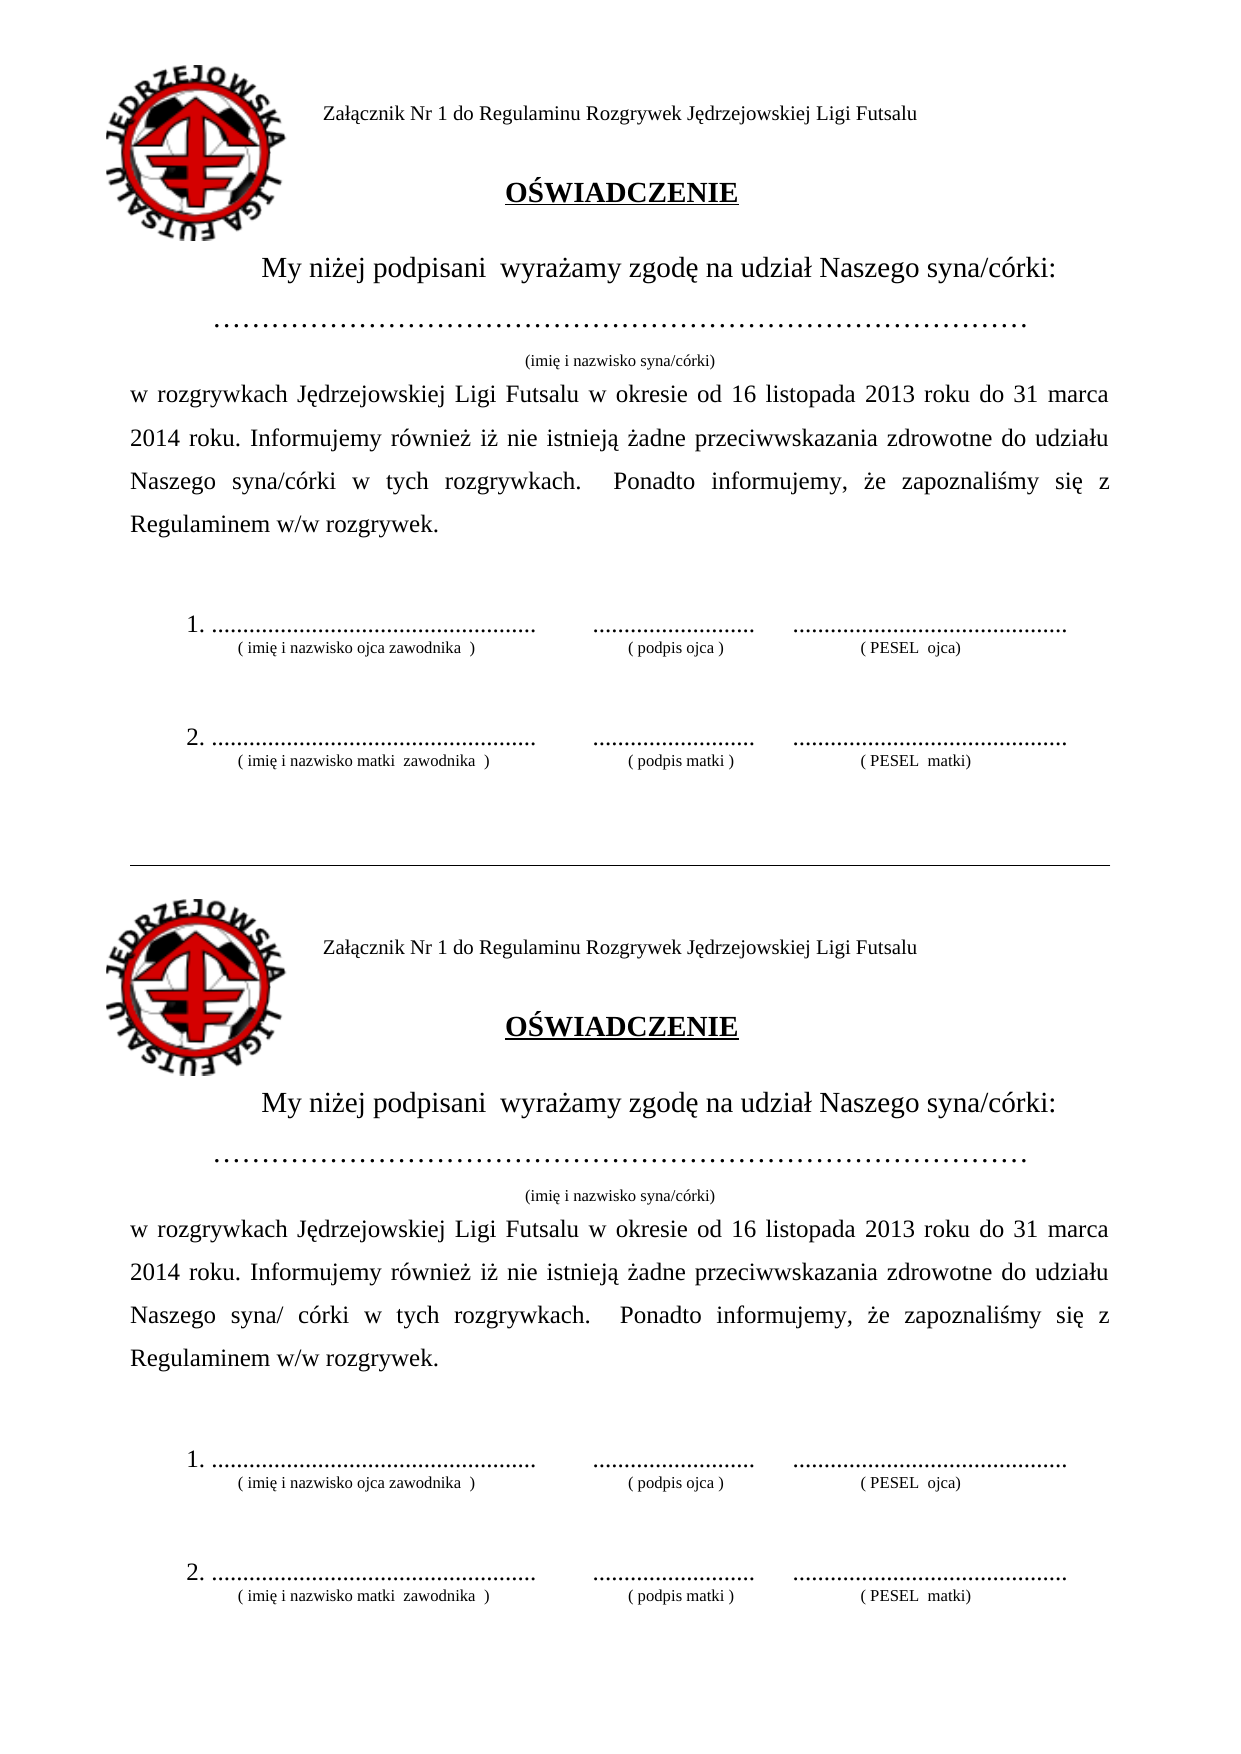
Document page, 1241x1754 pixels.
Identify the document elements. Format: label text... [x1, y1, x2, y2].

text w rozgrywkach Jędrzejowskiej Ligi Futsalu w okresie od 16 listopada 2013 roku do 31 marca 2014 roku. Informujemy również iż nie istnieją żadne przeciwwskazania zdrowotne do udziału Naszego syna/córki w tych rozgrywkach. Ponadto informujemy, że zapoznaliśmy się z Regulaminem w/w rozgrywek. [130, 379, 1110, 538]
text ………………………………………………………………………… [130, 301, 1110, 334]
picture [106, 899, 287, 1076]
text ( imię i nazwisko ojca zawodnika ) ( podpis ojca ) ( PESEL ojca) [130, 1473, 1110, 1492]
text My niżej podpisani wyrażamy zgodę na udział Naszego syna/córki: [130, 1085, 1110, 1118]
text ( imię i nazwisko matki zawodnika ) ( podpis matki ) ( PESEL matki) [130, 751, 1110, 770]
text 2. .................................................... .......................... ............................................ [130, 722, 1110, 751]
text w rozgrywkach Jędrzejowskiej Ligi Futsalu w okresie od 16 listopada 2013 roku do 31 marca 2014 roku. Informujemy również iż nie istnieją żadne przeciwwskazania zdrowotne do udziału Naszego syna/ córki w tych rozgrywkach. Ponadto informujemy, że zapoznaliśmy się z Regulaminem w/w rozgrywek. [130, 1214, 1110, 1372]
picture [106, 65, 287, 241]
text Załącznik Nr 1 do Regulaminu Rozgrywek Jędrzejowskiej Ligi Futsalu [104, 898, 1110, 1077]
text Załącznik Nr 1 do Regulaminu Rozgrywek Jędrzejowskiej Ligi Futsalu [104, 64, 1110, 242]
text ( imię i nazwisko ojca zawodnika ) ( podpis ojca ) ( PESEL ojca) [130, 638, 1110, 657]
text ………………………………………………………………………… [130, 1135, 1110, 1168]
text OŚWIADCZENIE [288, 175, 1110, 208]
text ( imię i nazwisko matki zawodnika ) ( podpis matki ) ( PESEL matki) [130, 1585, 1110, 1604]
text My niżej podpisani wyrażamy zgodę na udział Naszego syna/córki: [130, 250, 1110, 284]
text 1. .................................................... .......................... ............................................ [130, 1444, 1110, 1473]
text (imię i nazwisko syna/córki) [130, 351, 1110, 370]
text OŚWIADCZENIE [288, 1009, 1110, 1043]
text (imię i nazwisko syna/córki) [130, 1185, 1110, 1204]
text 2. .................................................... .......................... ............................................ [130, 1557, 1110, 1585]
text 1. .................................................... .......................... ............................................ [130, 609, 1110, 638]
